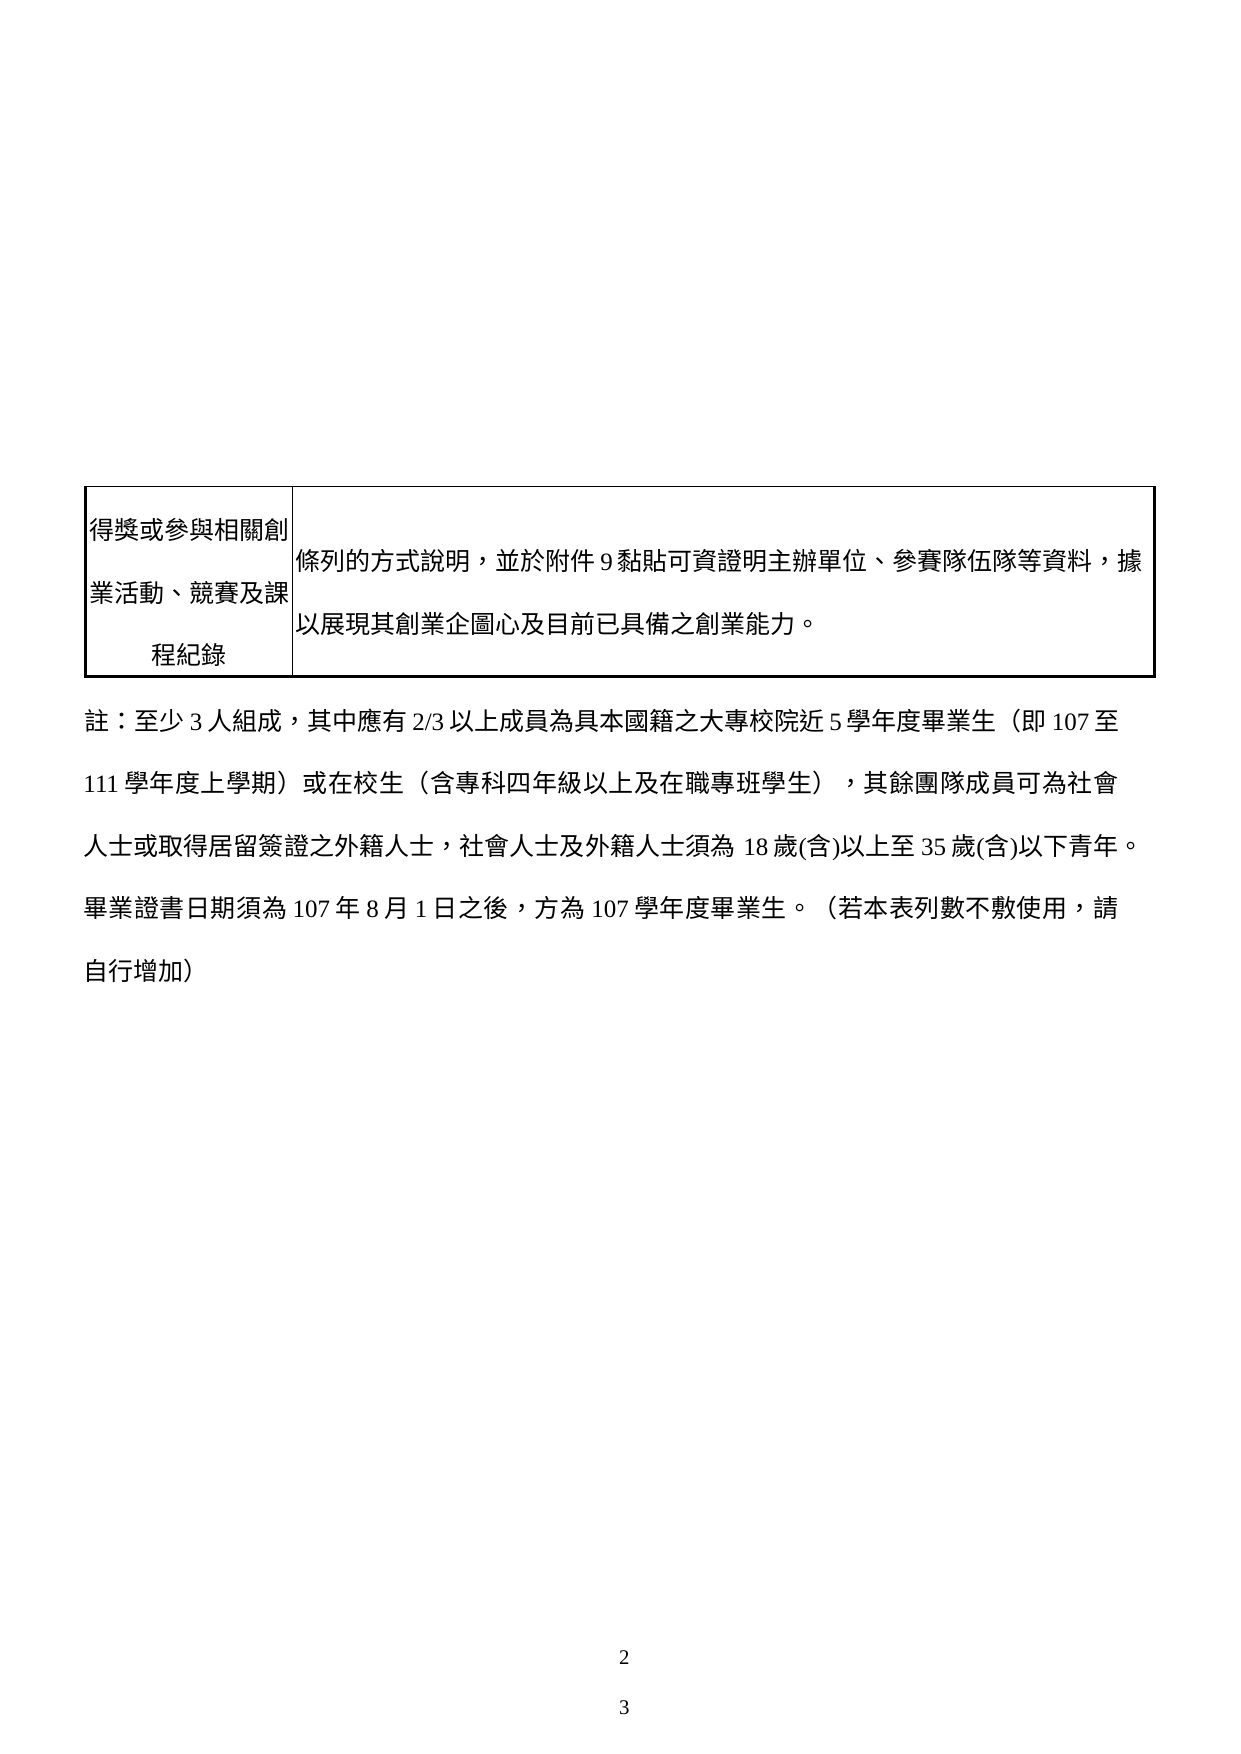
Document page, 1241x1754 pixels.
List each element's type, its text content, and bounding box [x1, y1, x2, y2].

text 註：至少3人組成，其中應有2/3以上成員為具本國籍之大專校院近5學年度畢業生（即107至111學年度上學期）或在校生（含專科四年級以上及在職專班學生），其餘團隊成員可為社會人士或取得居留簽證之外籍人士，社會人士及外籍人士須為18歲(含)以上至35歲(含)以下青年。畢業證書日期須為107年8月1日之後，方為107學年度畢業生。（若本表列數不敷使用，請自行增加） [83, 678, 1119, 990]
table_cell 得獎或參與相關創業活動、競賽及課程紀錄 [87, 487, 292, 674]
table_cell 條列的方式說明，並於附件9黏貼可資證明主辦單位、參賽隊伍隊等資料，據以展現其創業企圖心及目前已具備之創業能力。 [293, 487, 1153, 674]
